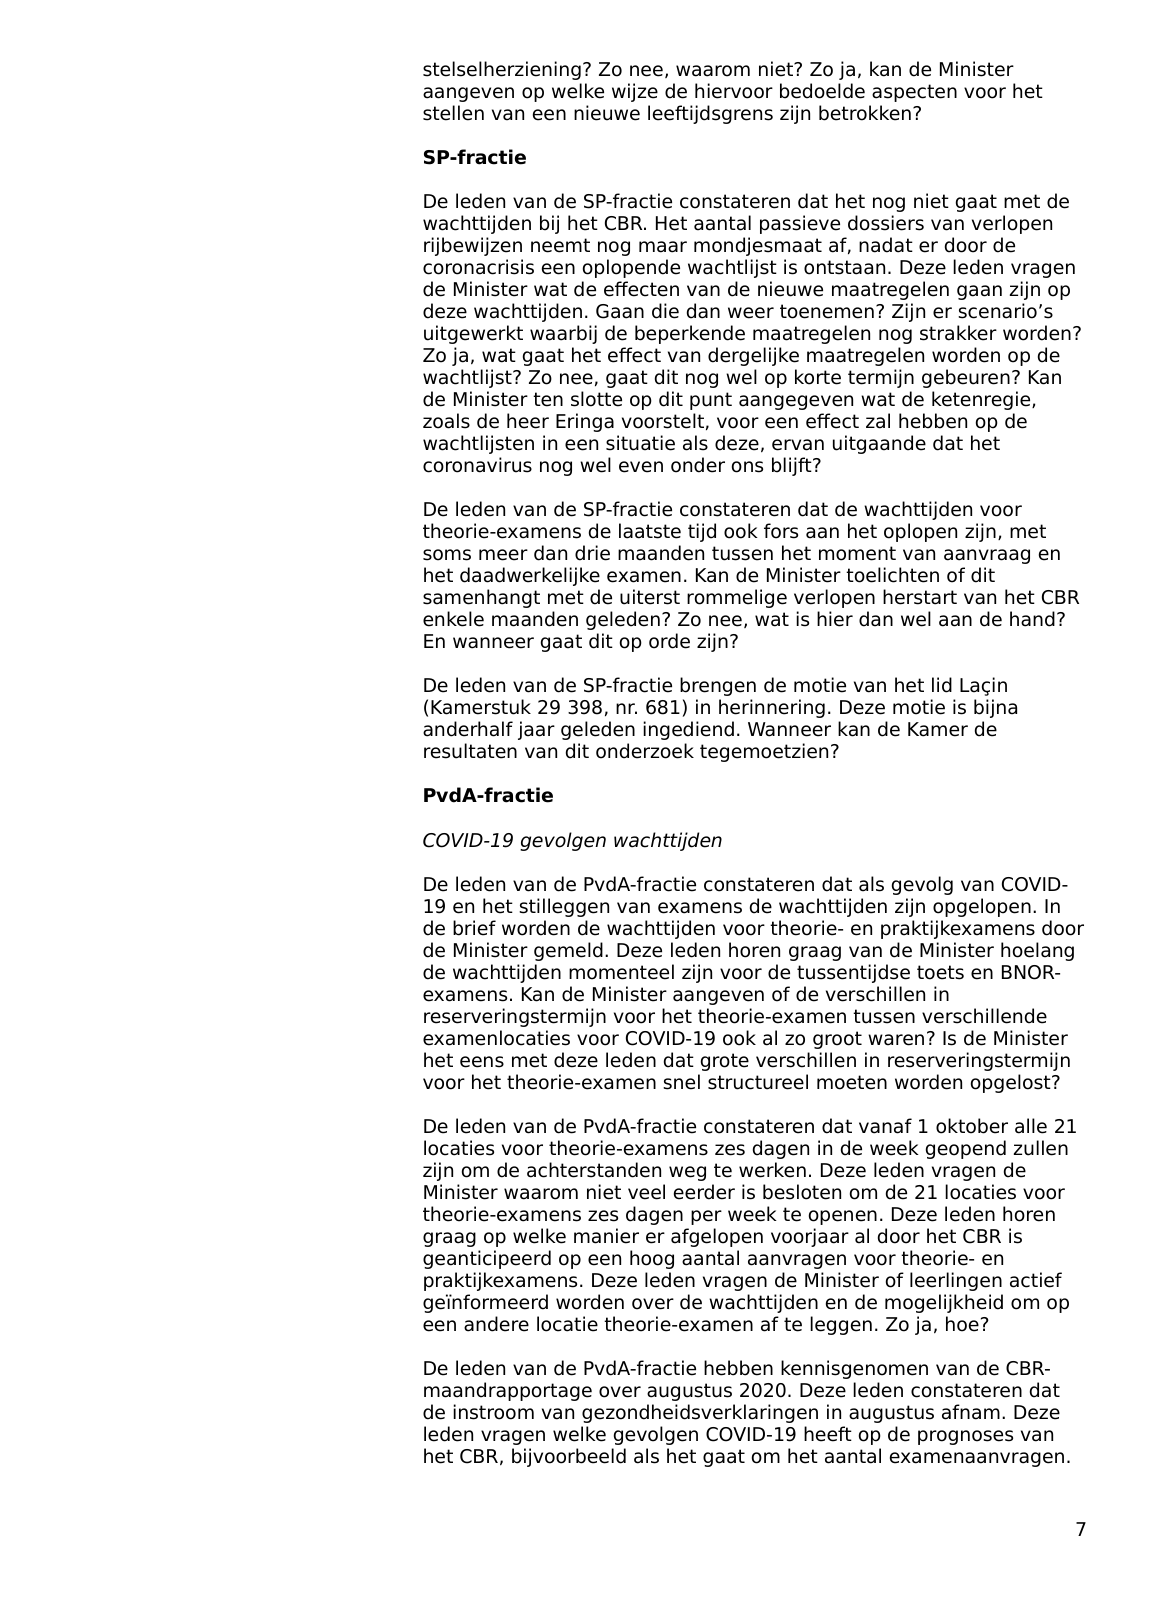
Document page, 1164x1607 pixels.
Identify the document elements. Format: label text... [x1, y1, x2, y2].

text De leden van de SP-fractie brengen de motie van het lid Laçin (Kamerstuk 29 398, nr. 681) in herinnering. Deze motie is bijna anderhalf jaar geleden ingediend. Wanneer kan de Kamer de resultaten van dit onderzoek tegemoetzien? [422, 675, 1087, 763]
text stelselherziening? Zo nee, waarom niet? Zo ja, kan de Minister aangeven op welke wijze de hiervoor bedoelde aspecten voor het stellen van een nieuwe leeftijdsgrens zijn betrokken? [422, 59, 1087, 125]
text De leden van de SP-fractie constateren dat de wachttijden voor theorie-examens de laatste tijd ook fors aan het oplopen zijn, met soms meer dan drie maanden tussen het moment van aanvraag en het daadwerkelijke examen. Kan de Minister toelichten of dit samenhangt met de uiterst rommelige verlopen herstart van het CBR enkele maanden geleden? Zo nee, wat is hier dan wel aan de hand? En wanneer gaat dit op orde zijn? [422, 499, 1087, 653]
subtitle PvdA-fractie [422, 785, 1087, 807]
text De leden van de PvdA-fractie constateren dat als gevolg van COVID-19 en het stilleggen van examens de wachttijden zijn opgelopen. In de brief worden de wachttijden voor theorie- en praktijkexamens door de Minister gemeld. Deze leden horen graag van de Minister hoelang de wachttijden momenteel zijn voor de tussentijdse toets en BNOR-examens. Kan de Minister aangeven of de verschillen in reserveringstermijn voor het theorie-examen tussen verschillende examenlocaties voor COVID-19 ook al zo groot waren? Is de Minister het eens met deze leden dat grote verschillen in reserveringstermijn voor het theorie-examen snel structureel moeten worden opgelost? [422, 874, 1087, 1093]
text De leden van de PvdA-fractie constateren dat vanaf 1 oktober alle 21 locaties voor theorie-examens zes dagen in de week geopend zullen zijn om de achterstanden weg te werken. Deze leden vragen de Minister waarom niet veel eerder is besloten om de 21 locaties voor theorie-examens zes dagen per week te openen. Deze leden horen graag op welke manier er afgelopen voorjaar al door het CBR is geanticipeerd op een hoog aantal aanvragen voor theorie- en praktijkexamens. Deze leden vragen de Minister of leerlingen actief geïnformeerd worden over de wachttijden en de mogelijkheid om op een andere locatie theorie-examen af te leggen. Zo ja, hoe? [422, 1116, 1087, 1336]
subtitle SP-fractie [422, 147, 1087, 169]
text De leden van de SP-fractie constateren dat het nog niet gaat met de wachttijden bij het CBR. Het aantal passieve dossiers van verlopen rijbewijzen neemt nog maar mondjesmaat af, nadat er door de coronacrisis een oplopende wachtlijst is ontstaan. Deze leden vragen de Minister wat de effecten van de nieuwe maatregelen gaan zijn op deze wachttijden. Gaan die dan weer toenemen? Zijn er scenario’s uitgewerkt waarbij de beperkende maatregelen nog strakker worden? Zo ja, wat gaat het effect van dergelijke maatregelen worden op de wachtlijst? Zo nee, gaat dit nog wel op korte termijn gebeuren? Kan de Minister ten slotte op dit punt aangegeven wat de ketenregie, zoals de heer Eringa voorstelt, voor een effect zal hebben op de wachtlijsten in een situatie als deze, ervan uitgaande dat het coronavirus nog wel even onder ons blijft? [422, 191, 1087, 477]
text De leden van de PvdA-fractie hebben kennisgenomen van de CBR-maandrapportage over augustus 2020. Deze leden constateren dat de instroom van gezondheidsverklaringen in augustus afnam. Deze leden vragen welke gevolgen COVID-19 heeft op de prognoses van het CBR, bijvoorbeeld als het gaat om het aantal examenaanvragen. [422, 1358, 1087, 1468]
subtitle COVID-19 gevolgen wachttijden [422, 829, 1087, 852]
